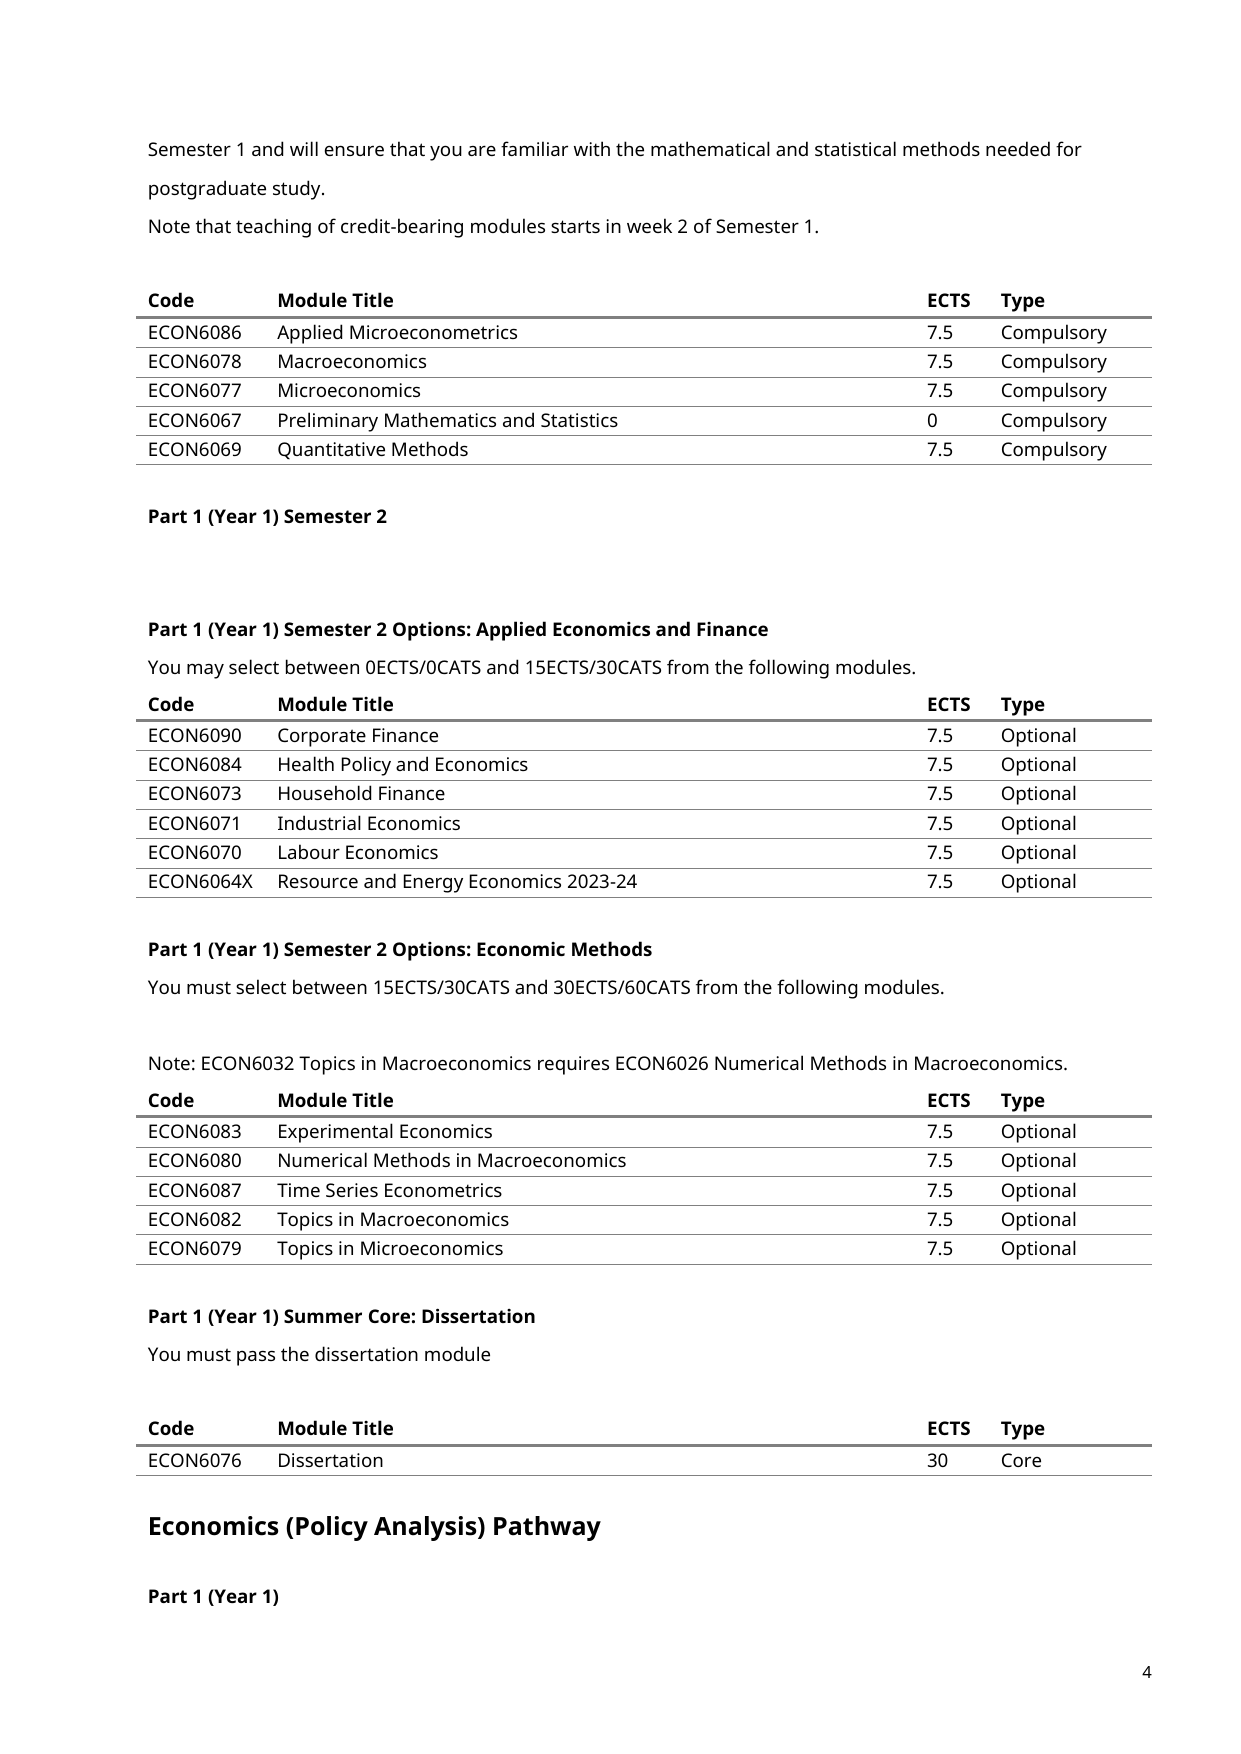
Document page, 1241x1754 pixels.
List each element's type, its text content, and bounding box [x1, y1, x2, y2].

table_cell ECON6086 [136, 319, 266, 347]
table_cell Optional [989, 869, 1152, 897]
table_cell Health Policy and Economics [266, 751, 916, 780]
table_cell 7.5 [916, 781, 989, 809]
table_cell Corporate Finance [266, 722, 916, 750]
table_cell Compulsory [989, 378, 1152, 406]
table_cell 30 [916, 1447, 989, 1475]
table_cell 7.5 [916, 348, 989, 377]
table_cell Optional [989, 751, 1152, 780]
table_cell Code [136, 691, 266, 719]
table_cell 7.5 [916, 1206, 989, 1234]
table_cell Experimental Economics [266, 1118, 916, 1147]
table_cell Labour Economics [266, 839, 916, 867]
table_cell Code [136, 1416, 266, 1444]
table_cell Code [136, 1087, 266, 1115]
table_cell Type [989, 691, 1152, 719]
table_cell Core [989, 1447, 1152, 1475]
table_cell Optional [989, 839, 1152, 867]
table_cell 7.5 [916, 869, 989, 897]
table_cell Code [136, 288, 266, 316]
table_cell ECON6073 [136, 781, 266, 809]
table_cell 7.5 [916, 319, 989, 347]
table_cell Part 1 (Year 1) Semester 2 Options: Economic Methods You must select between 15ECTS/30CATS and 30ECTS/60CATS from the following modules. Note: ECON6032 Topics in Macroeconomics requires ECON6026 Numerical Methods in Macroeconomics. [136, 898, 1152, 1087]
table_cell Module Title [266, 288, 916, 316]
table_cell Macroeconomics [266, 348, 916, 377]
table_cell Preliminary Mathematics and Statistics [266, 407, 916, 435]
table_cell Economics (Policy Analysis) Pathway [136, 1476, 1152, 1545]
table_cell 7.5 [916, 810, 989, 838]
table_cell Optional [989, 1177, 1152, 1205]
table_cell ECTS [916, 288, 989, 316]
table_cell Optional [989, 781, 1152, 809]
table_cell ECON6067 [136, 407, 266, 435]
table_cell Applied Microeconometrics [266, 319, 916, 347]
table_cell ECON6079 [136, 1235, 266, 1264]
table_cell Module Title [266, 1087, 916, 1115]
table_cell 7.5 [916, 1177, 989, 1205]
table_cell ECON6080 [136, 1148, 266, 1176]
table_cell 7.5 [916, 722, 989, 750]
table_cell Optional [989, 1206, 1152, 1234]
table_cell ECON6070 [136, 839, 266, 867]
table_cell Dissertation [266, 1447, 916, 1475]
table_cell ECON6076 [136, 1447, 266, 1475]
table_cell 7.5 [916, 436, 989, 464]
table_cell Type [989, 1416, 1152, 1444]
table_cell Resource and Energy Economics 2023-24 [266, 869, 916, 897]
table_cell Quantitative Methods [266, 436, 916, 464]
table_cell Industrial Economics [266, 810, 916, 838]
table_cell ECON6064X [136, 869, 266, 897]
table_cell Compulsory [989, 319, 1152, 347]
table_cell 7.5 [916, 751, 989, 780]
table_cell Topics in Macroeconomics [266, 1206, 916, 1234]
table_cell Part 1 (Year 1) Semester 2 [136, 465, 1152, 578]
table_cell ECON6071 [136, 810, 266, 838]
table_cell ECON6083 [136, 1118, 266, 1147]
table_cell Optional [989, 1118, 1152, 1147]
table_cell Part 1 (Year 1) Semester 2 Options: Applied Economics and Finance You may select between 0ECTS/0CATS and 15ECTS/30CATS from the following modules. [136, 578, 1152, 691]
table_cell ECON6084 [136, 751, 266, 780]
table_cell 0 [916, 407, 989, 435]
table_cell Optional [989, 722, 1152, 750]
table_cell Household Finance [266, 781, 916, 809]
table_cell Compulsory [989, 407, 1152, 435]
table_cell Module Title [266, 1416, 916, 1444]
table_cell Type [989, 1087, 1152, 1115]
table_cell Optional [989, 1148, 1152, 1176]
table_cell Module Title [266, 691, 916, 719]
table_cell Numerical Methods in Macroeconomics [266, 1148, 916, 1176]
table_cell Compulsory [989, 436, 1152, 464]
table_cell Part 1 (Year 1) [136, 1545, 1152, 1619]
table_cell Type [989, 288, 1152, 316]
table_cell Topics in Microeconomics [266, 1235, 916, 1264]
table_cell Part 1 (Year 1) Summer Core: Dissertation You must pass the dissertation module [136, 1265, 1152, 1416]
table_cell Time Series Econometrics [266, 1177, 916, 1205]
table_cell Microeconomics [266, 378, 916, 406]
table_cell ECTS [916, 1087, 989, 1115]
table_cell ECON6078 [136, 348, 266, 377]
table_cell ECON6069 [136, 436, 266, 464]
table_cell Optional [989, 810, 1152, 838]
table_cell ECON6082 [136, 1206, 266, 1234]
table_cell Optional [989, 1235, 1152, 1264]
table_cell Semester 1 and will ensure that you are familiar with the mathematical and statistical methods needed for postgraduate study. Note that teaching of credit-bearing modules starts in week 2 of Semester 1. [136, 137, 1152, 288]
table_cell ECTS [916, 691, 989, 719]
table_cell Compulsory [989, 348, 1152, 377]
table_cell ECTS [916, 1416, 989, 1444]
table_cell 7.5 [916, 1148, 989, 1176]
table_cell ECON6087 [136, 1177, 266, 1205]
table_cell 7.5 [916, 378, 989, 406]
table_cell 7.5 [916, 1235, 989, 1264]
table_cell ECON6090 [136, 722, 266, 750]
table_cell 7.5 [916, 1118, 989, 1147]
table_cell 7.5 [916, 839, 989, 867]
table_cell ECON6077 [136, 378, 266, 406]
